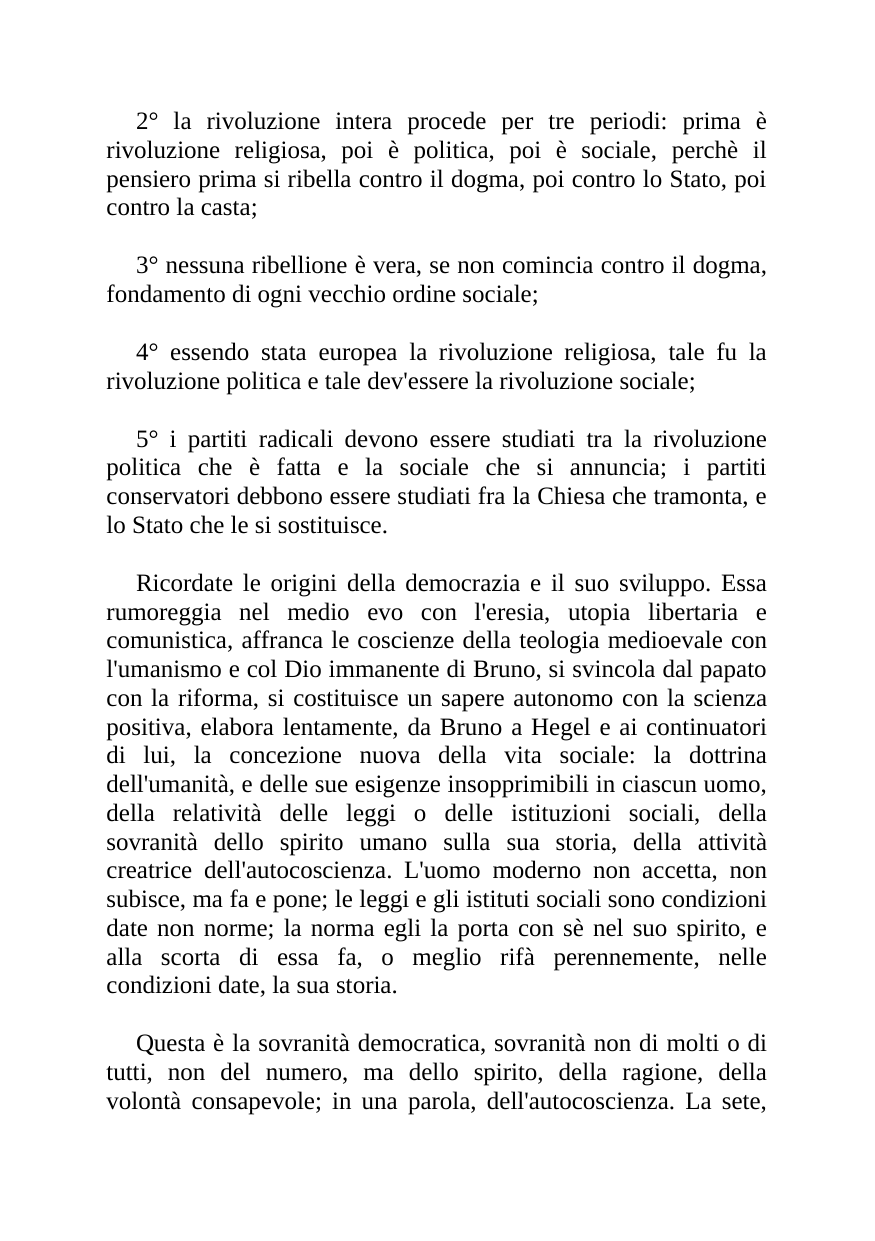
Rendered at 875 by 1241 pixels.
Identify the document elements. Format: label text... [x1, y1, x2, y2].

text 4° essendo stata europea la rivoluzione religiosa, tale fu la rivoluzione politica e tale dev'essere la rivoluzione sociale; [106, 337, 768, 394]
text Ricordate le origini della democrazia e il suo sviluppo. Essa rumoreggia nel medio evo con l'eresia, utopia libertaria e comunistica, affranca le coscienze della teologia medioevale con l'umanismo e col Dio immanente di Bruno, si svincola dal papato con la riforma, si costituisce un sapere autonomo con la scienza positiva, elabora lentamente, da Bruno a Hegel e ai continuatori di lui, la concezione nuova della vita sociale: la dottrina dell'umanità, e delle sue esigenze insopprimibili in ciascun uomo, della relatività delle leggi o delle istituzioni sociali, della sovranità dello spirito umano sulla sua storia, della attività creatrice dell'autocoscienza. L'uomo moderno non accetta, non subisce, ma fa e pone; le leggi e gli istituti sociali sono condizioni date non norme; la norma egli la porta con sè nel suo spirito, e alla scorta di essa fa, o meglio rifà perennemente, nelle condizioni date, la sua storia. [106, 568, 768, 999]
text 3° nessuna ribellione è vera, se non comincia contro il dogma, fondamento di ogni vecchio ordine sociale; [106, 250, 768, 308]
text 5° i partiti radicali devono essere studiati tra la rivoluzione politica che è fatta e la sociale che si annuncia; i partiti conservatori debbono essere studiati fra la Chiesa che tramonta, e lo Stato che le si sostituisce. [106, 424, 768, 539]
text Questa è la sovranità democratica, sovranità non di molti o di tutti, non del numero, ma dello spirito, della ragione, della volontà consapevole; in una parola, dell'autocoscienza. La sete, [106, 1028, 768, 1114]
text 2° la rivoluzione intera procede per tre periodi: prima è rivoluzione religiosa, poi è politica, poi è sociale, perchè il pensiero prima si ribella contro il dogma, poi contro lo Stato, poi contro la casta; [106, 106, 768, 221]
